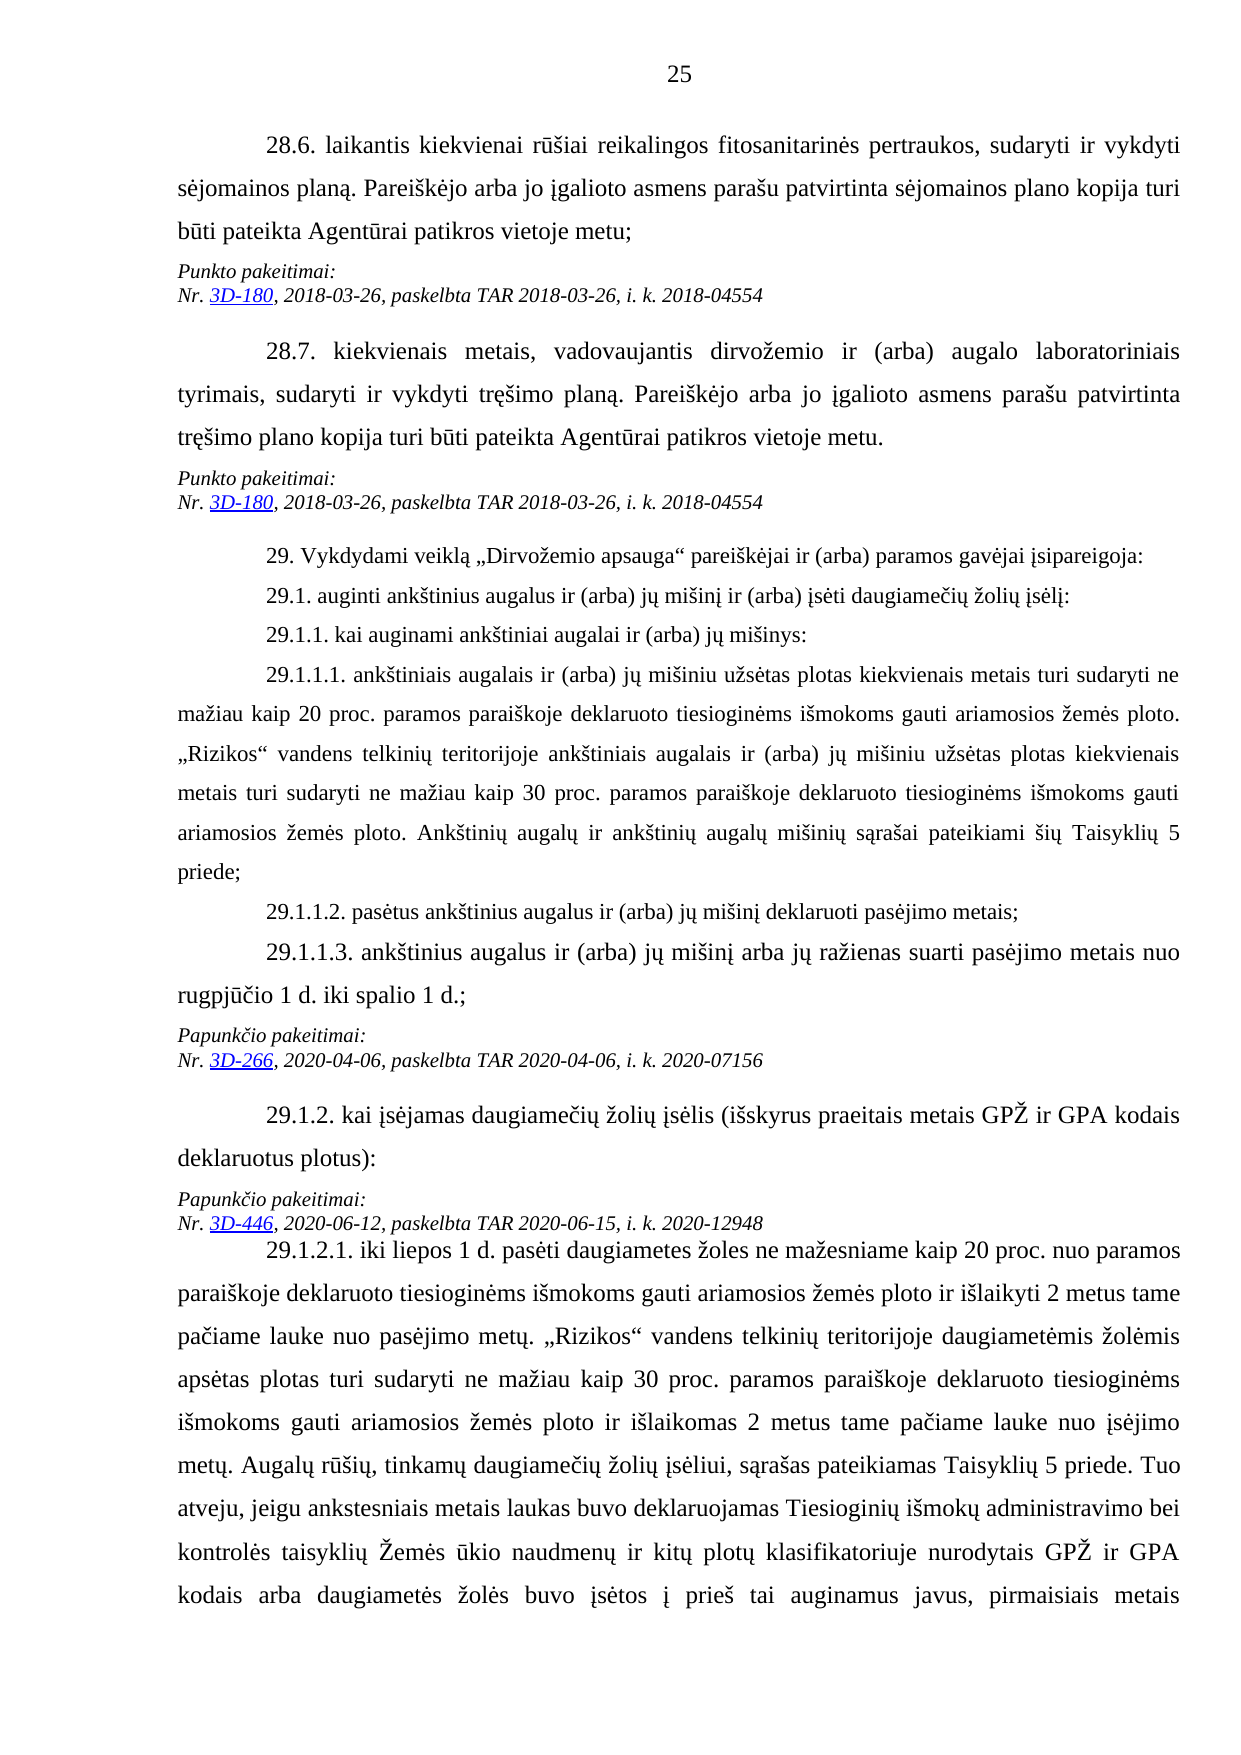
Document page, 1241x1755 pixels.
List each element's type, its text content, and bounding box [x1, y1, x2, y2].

text Nr. 3D-180, 2018-03-26, paskelbta TAR 2018-03-26, i. k. 2018-04554 [177, 489, 1181, 514]
text Nr. 3D-446, 2020-06-12, paskelbta TAR 2020-06-15, i. k. 2020-12948 [177, 1211, 1181, 1235]
text 29.1. auginti ankštinius augalus ir (arba) jų mišinį ir (arba) įsėti daugiamečių žolių įsėlį: [177, 582, 1181, 608]
text 29.1.2. kai įsėjamas daugiamečių žolių įsėlis (išskyrus praeitais metais GPŽ ir GPA kodais deklaruotus plotus): [177, 1100, 1181, 1172]
text Nr. 3D-180, 2018-03-26, paskelbta TAR 2018-03-26, i. k. 2018-04554 [177, 283, 1181, 307]
text Papunkčio pakeitimai: [177, 1187, 1181, 1211]
text 29.1.1.3. ankštinius augalus ir (arba) jų mišinį arba jų ražienas suarti pasėjimo metais nuo rugpjūčio 1 d. iki spalio 1 d.; [177, 937, 1181, 1009]
text 29.1.1. kai auginami ankštiniai augalai ir (arba) jų mišinys: [177, 621, 1181, 648]
text Nr. 3D-266, 2020-04-06, paskelbta TAR 2020-04-06, i. k. 2020-07156 [177, 1047, 1181, 1072]
text 29.1.2.1. iki liepos 1 d. pasėti daugiametes žoles ne mažesniame kaip 20 proc. nuo paramos paraiškoje deklaruoto tiesioginėms išmokoms gauti ariamosios žemės ploto ir išlaikyti 2 metus tame pačiame lauke nuo pasėjimo metų. „Rizikos“ vandens telkinių teritorijoje daugiametėmis žolėmis apsėtas plotas turi sudaryti ne mažiau kaip 30 proc. paramos paraiškoje deklaruoto tiesioginėms išmokoms gauti ariamosios žemės ploto ir išlaikomas 2 metus tame pačiame lauke nuo įsėjimo metų. Augalų rūšių, tinkamų daugiamečių žolių įsėliui, sąrašas pateikiamas Taisyklių 5 priede. Tuo atveju, jeigu ankstesniais metais laukas buvo deklaruojamas Tiesioginių išmokų administravimo bei kontrolės taisyklių Žemės ūkio naudmenų ir kitų plotų klasifikatoriuje nurodytais GPŽ ir GPA kodais arba daugiametės žolės buvo įsėtos į prieš tai auginamus javus, pirmaisiais metais [177, 1235, 1181, 1608]
text Punkto pakeitimai: [177, 466, 1181, 489]
text Punkto pakeitimai: [177, 259, 1181, 283]
text Papunkčio pakeitimai: [177, 1023, 1181, 1047]
text 28.7. kiekvienais metais, vadovaujantis dirvožemio ir (arba) augalo laboratoriniais tyrimais, sudaryti ir vykdyti tręšimo planą. Pareiškėjo arba jo įgalioto asmens parašu patvirtinta tręšimo plano kopija turi būti pateikta Agentūrai patikros vietoje metu. [177, 336, 1181, 451]
text 29.1.1.1. ankštiniais augalais ir (arba) jų mišiniu užsėtas plotas kiekvienais metais turi sudaryti ne mažiau kaip 20 proc. paramos paraiškoje deklaruoto tiesioginėms išmokoms gauti ariamosios žemės ploto. „Rizikos“ vandens telkinių teritorijoje ankštiniais augalais ir (arba) jų mišiniu užsėtas plotas kiekvienais metais turi sudaryti ne mažiau kaip 30 proc. paramos paraiškoje deklaruoto tiesioginėms išmokoms gauti ariamosios žemės ploto. Ankštinių augalų ir ankštinių augalų mišinių sąrašai pateikiami šių Taisyklių 5 priede; [177, 661, 1181, 884]
text 29.1.1.2. pasėtus ankštinius augalus ir (arba) jų mišinį deklaruoti pasėjimo metais; [177, 898, 1181, 924]
text 29. Vykdydami veiklą „Dirvožemio apsauga“ pareiškėjai ir (arba) paramos gavėjai įsipareigoja: [177, 542, 1181, 569]
text 28.6. laikantis kiekvienai rūšiai reikalingos fitosanitarinės pertraukos, sudaryti ir vykdyti sėjomainos planą. Pareiškėjo arba jo įgalioto asmens parašu patvirtinta sėjomainos plano kopija turi būti pateikta Agentūrai patikros vietoje metu; [177, 130, 1181, 245]
